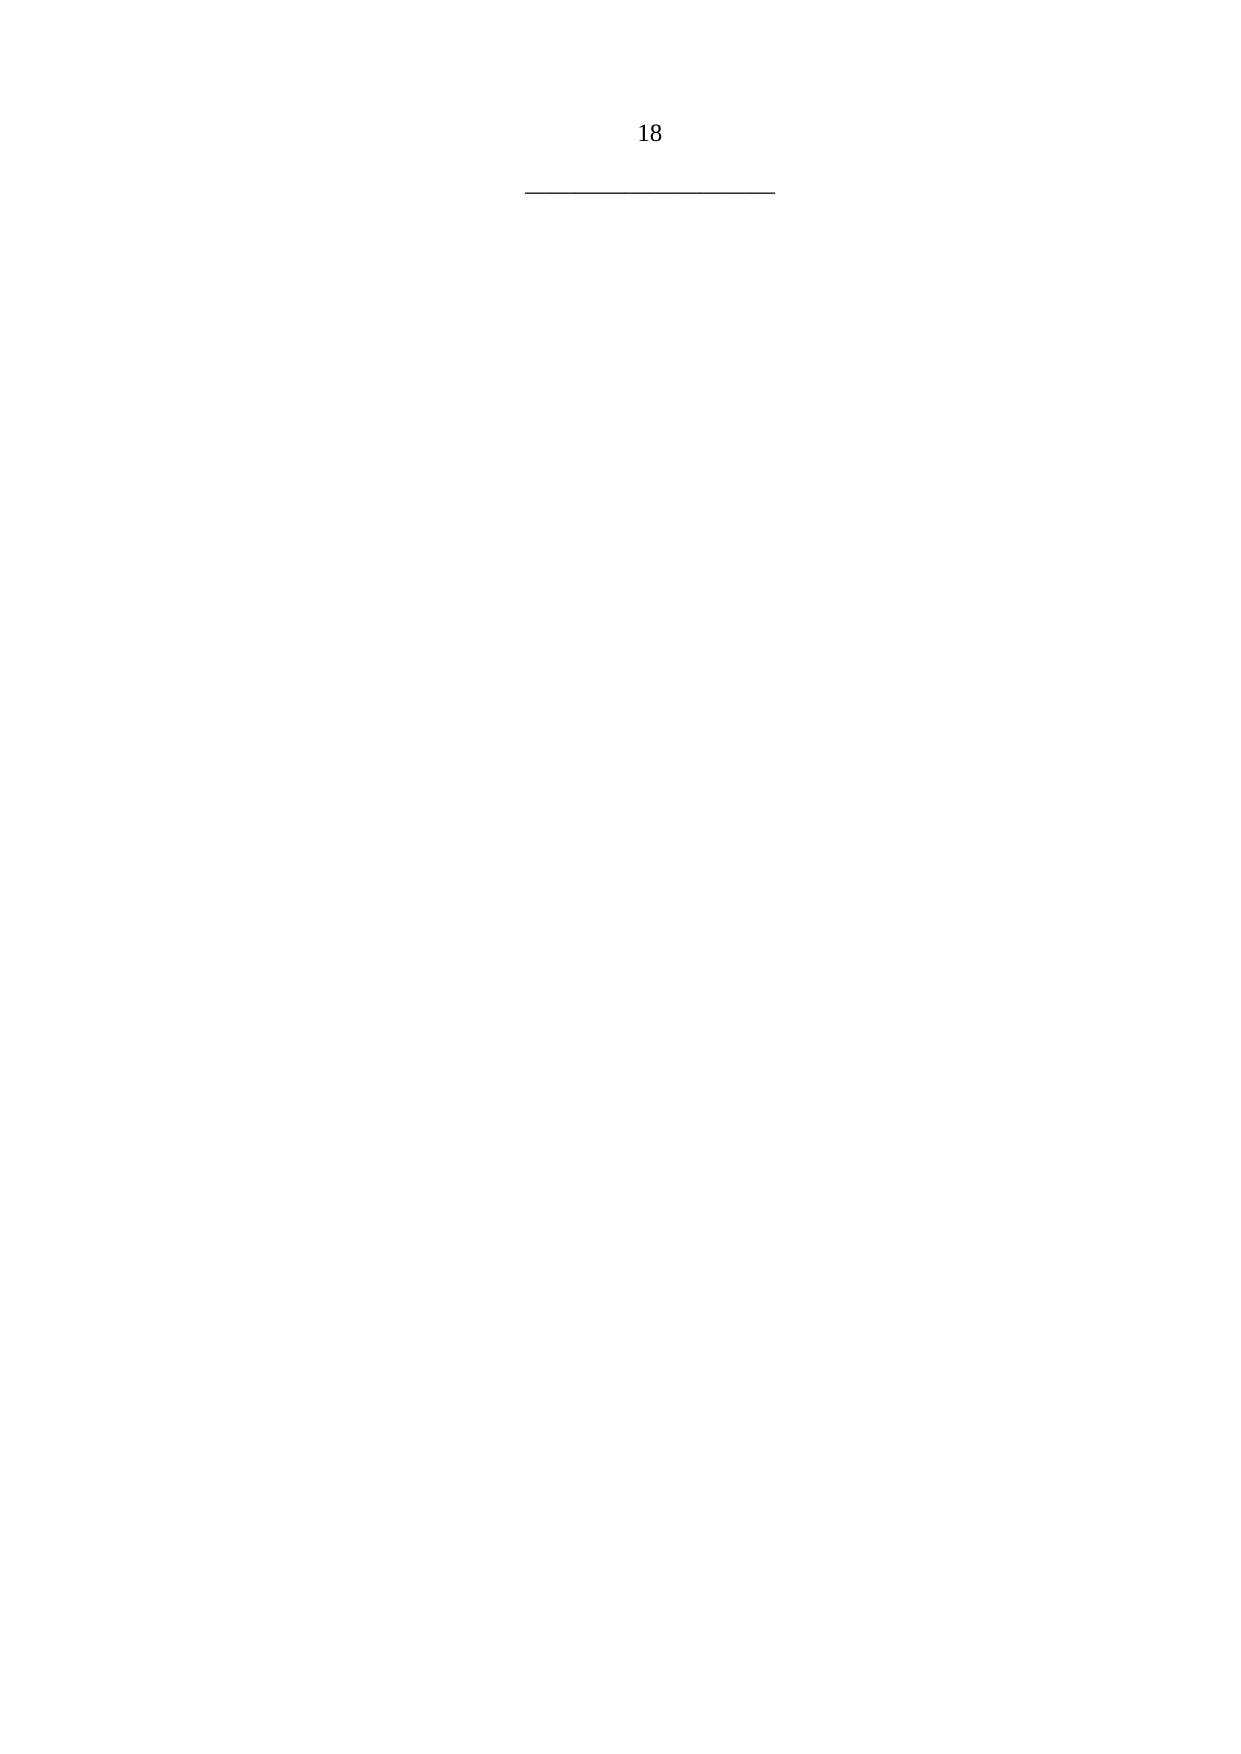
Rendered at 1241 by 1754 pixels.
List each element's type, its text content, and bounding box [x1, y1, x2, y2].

text –––––––––––––––––––– [177, 176, 1122, 205]
